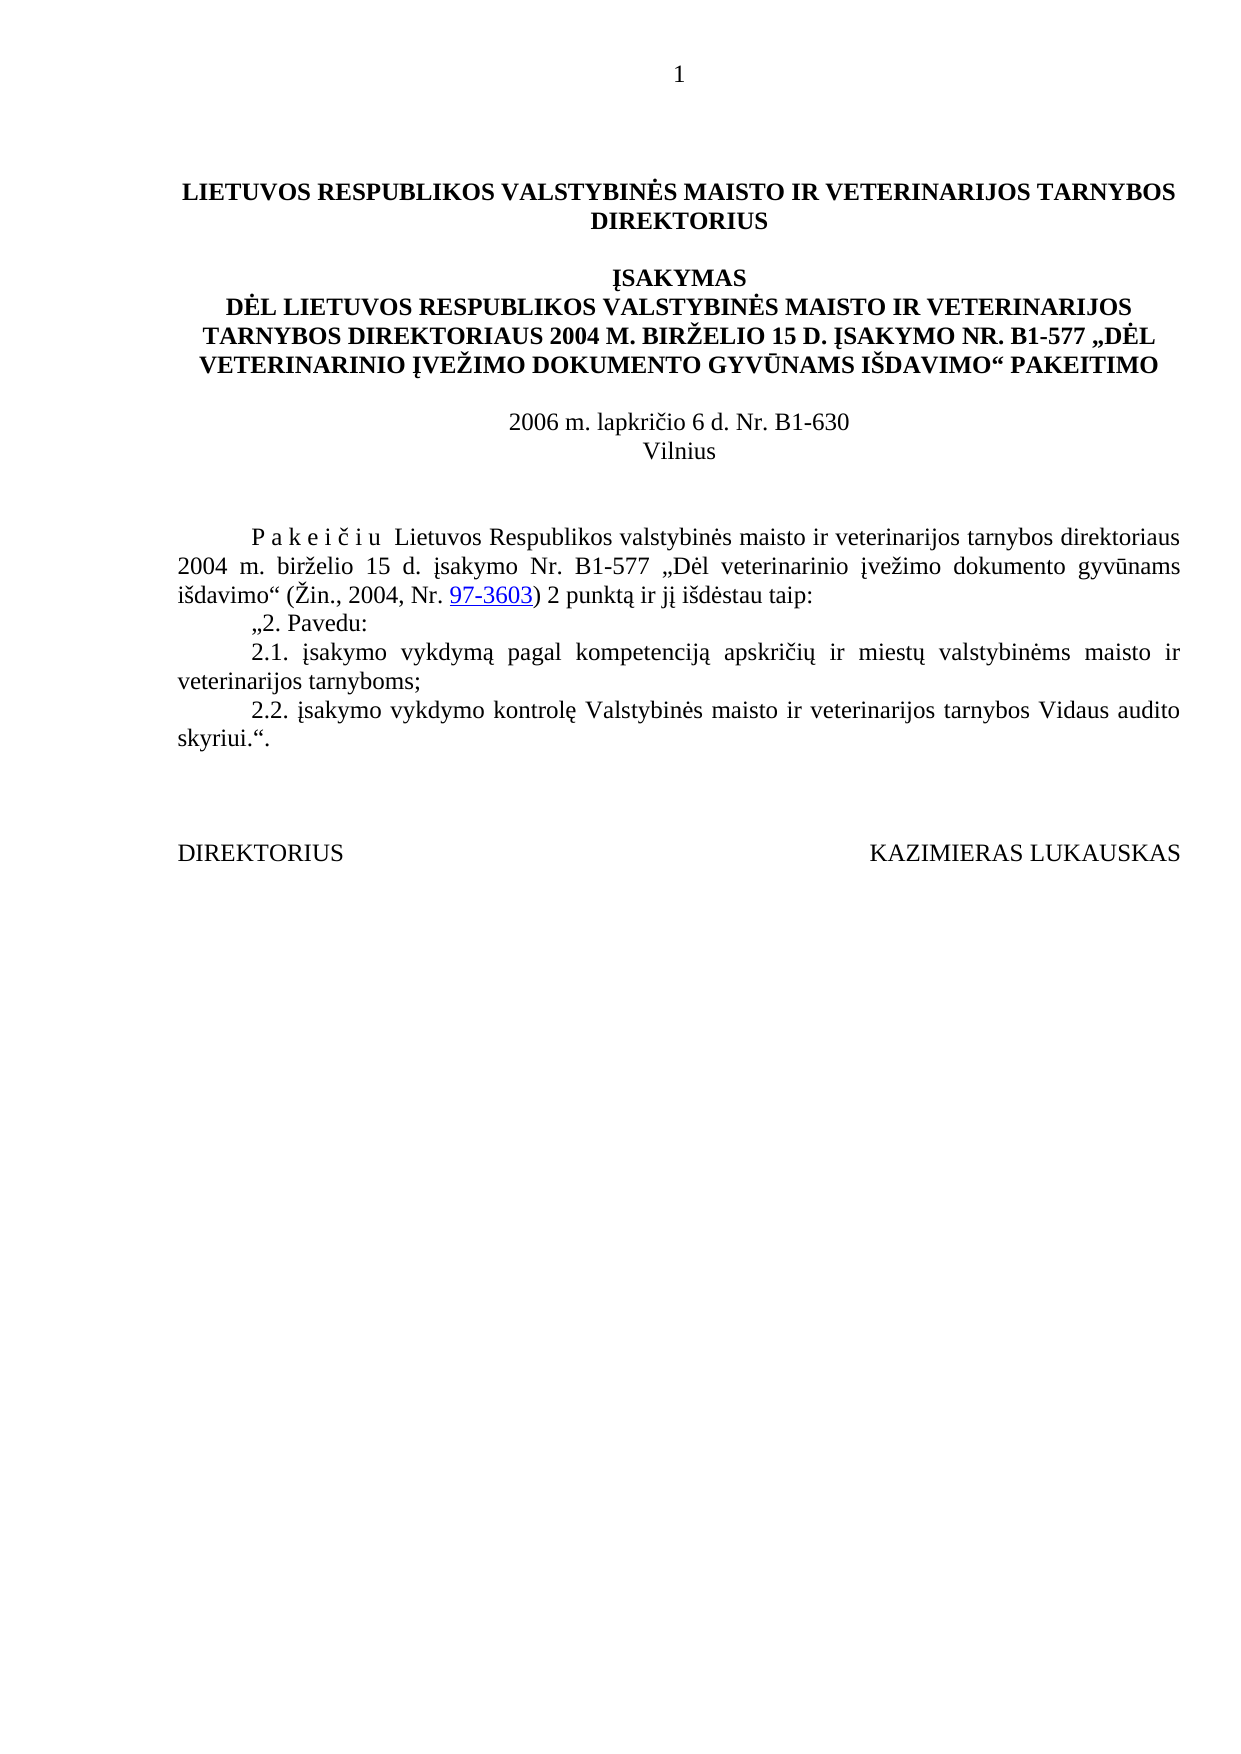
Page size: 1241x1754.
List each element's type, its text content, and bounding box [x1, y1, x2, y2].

text LIETUVOS RESPUBLIKOS VALSTYBINĖS MAISTO IR VETERINARIJOS TARNYBOS DIREKTORIUS [177, 177, 1181, 235]
text DIREKTORIUS KAZIMIERAS LUKAUSKAS [177, 838, 1181, 867]
text DĖL LIETUVOS RESPUBLIKOS VALSTYBINĖS MAISTO IR VETERINARIJOS TARNYBOS DIREKTORIAUS 2004 M. BIRŽELIO 15 D. ĮSAKYMO NR. B1-577 „DĖL VETERINARINIO ĮVEŽIMO DOKUMENTO GYVŪNAMS IŠDAVIMO“ PAKEITIMO [177, 292, 1181, 378]
text 2006 m. lapkričio 6 d. Nr. B1-630 [177, 407, 1181, 436]
text Vilnius [177, 436, 1181, 465]
text 2.1. įsakymo vykdymą pagal kompetenciją apskričių ir miestų valstybinėms maisto ir veterinarijos tarnyboms; [177, 637, 1181, 695]
text „2. Pavedu: [177, 608, 1181, 637]
text Pakeičiu Lietuvos Respublikos valstybinės maisto ir veterinarijos tarnybos direktoriaus 2004 m. birželio 15 d. įsakymo Nr. B1-577 „Dėl veterinarinio įvežimo dokumento gyvūnams išdavimo“ (Žin., 2004, Nr. 97-3603) 2 punktą ir jį išdėstau taip: [177, 522, 1181, 608]
text ĮSAKYMAS [177, 263, 1181, 292]
text 2.2. įsakymo vykdymo kontrolę Valstybinės maisto ir veterinarijos tarnybos Vidaus audito skyriui.“. [177, 695, 1181, 752]
